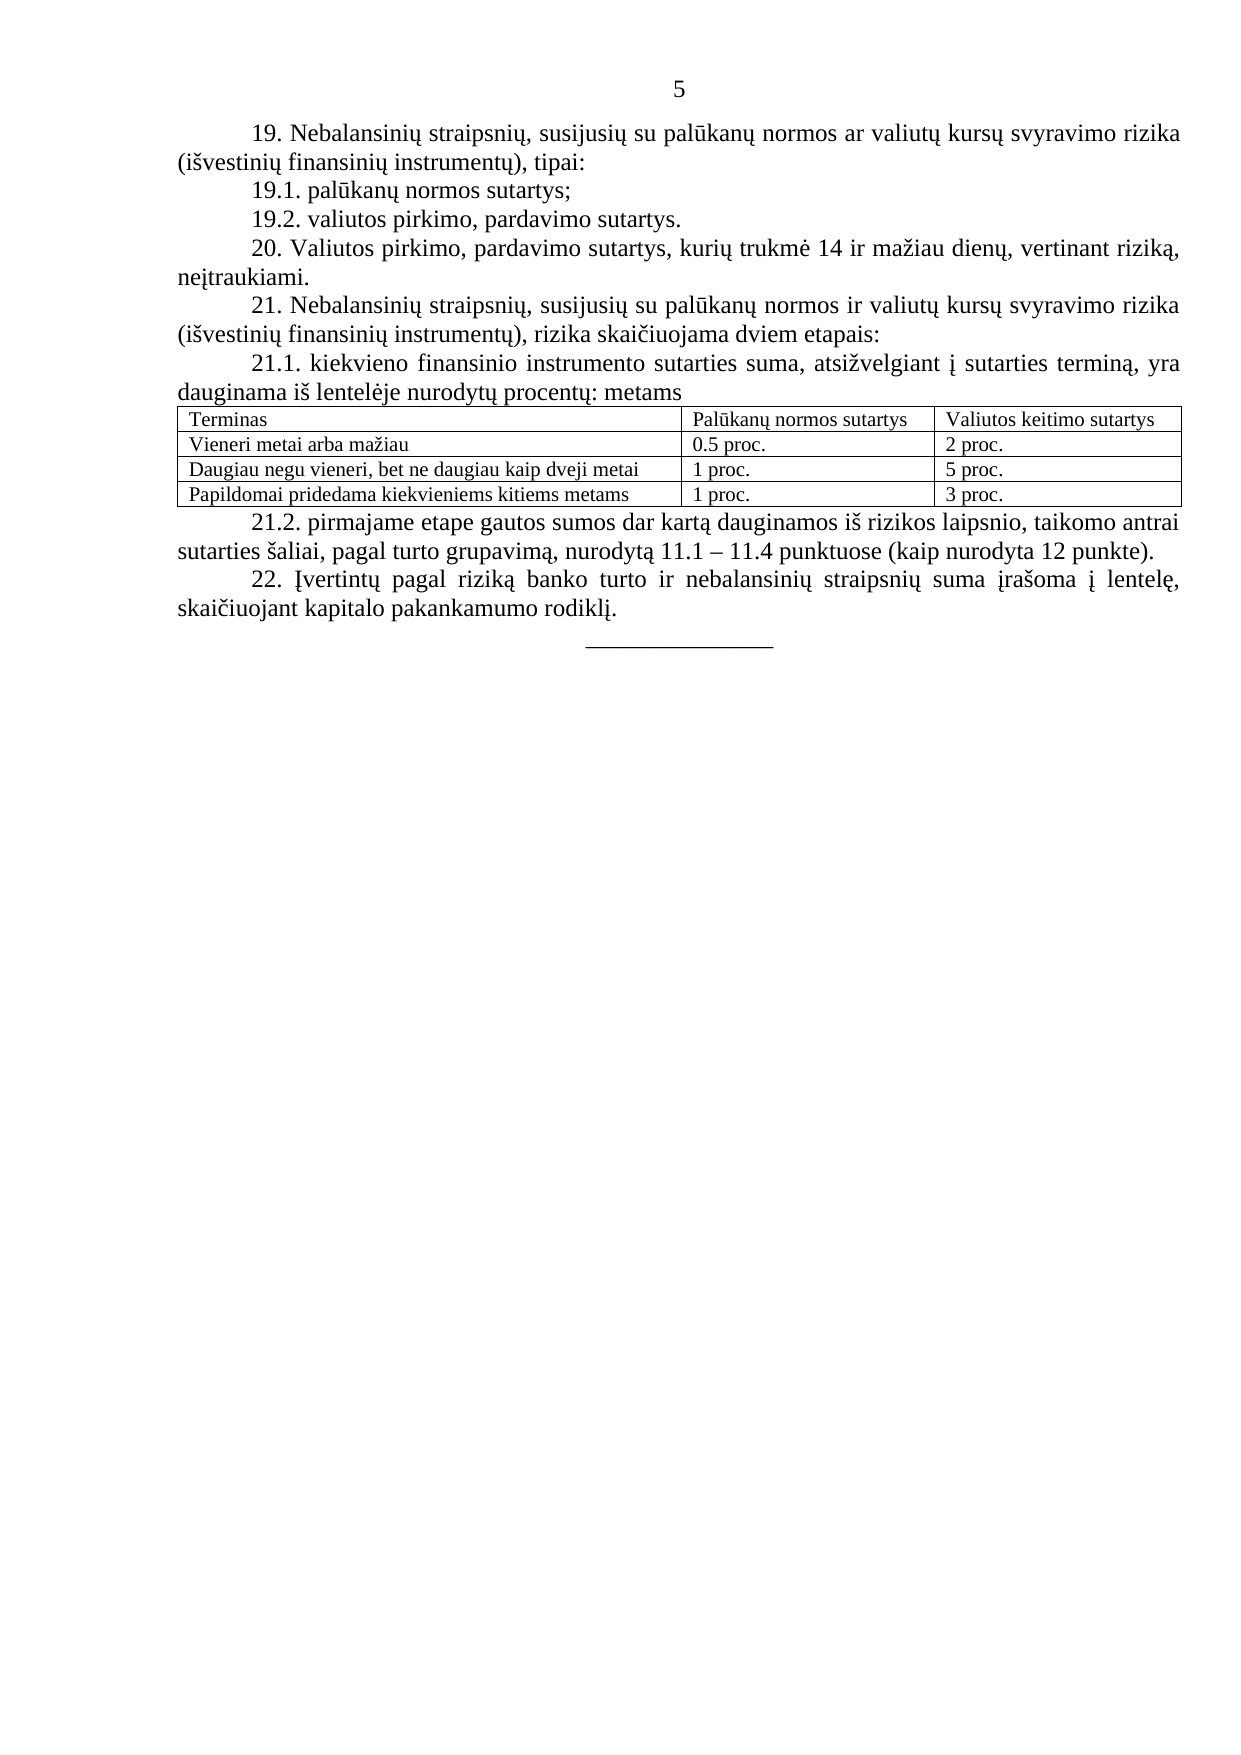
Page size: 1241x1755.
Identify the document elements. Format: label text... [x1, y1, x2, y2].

text 20. Valiutos pirkimo, pardavimo sutartys, kurių trukmė 14 ir mažiau dienų, vertinant riziką, neįtraukiami. [177, 233, 1181, 291]
table_cell Daugiau negu vieneri, bet ne daugiau kaip dveji metai [178, 457, 681, 481]
table_cell 5 proc. [935, 457, 1181, 481]
table_cell 0.5 proc. [682, 432, 934, 456]
table_header Terminas [178, 407, 681, 431]
text 21. Nebalansinių straipsnių, susijusių su palūkanų normos ir valiutų kursų svyravimo rizika (išvestinių finansinių instrumentų), rizika skaičiuojama dviem etapais: [177, 291, 1181, 348]
table_cell Vieneri metai arba mažiau [178, 432, 681, 456]
table_cell 3 proc. [935, 482, 1181, 506]
table_cell 2 proc. [935, 432, 1181, 456]
text 19.1. palūkanų normos sutartys; [177, 176, 1181, 204]
table_cell 1 proc. [682, 482, 934, 506]
text 22. Įvertintų pagal riziką banko turto ir nebalansinių straipsnių suma įrašoma į lentelę, skaičiuojant kapitalo pakankamumo rodiklį. [177, 564, 1181, 622]
text 21.1. kiekvieno finansinio instrumento sutarties suma, atsižvelgiant į sutarties terminą, yra dauginama iš lentelėje nurodytų procentų: metams [177, 348, 1181, 406]
text 21.2. pirmajame etape gautos sumos dar kartą dauginamos iš rizikos laipsnio, taikomo antrai sutarties šaliai, pagal turto grupavimą, nurodytą 11.1 – 11.4 punktuose (kaip nurodyta 12 punkte). [177, 507, 1181, 564]
text 19.2. valiutos pirkimo, pardavimo sutartys. [177, 204, 1181, 233]
table_header Palūkanų normos sutartys [682, 407, 934, 431]
table_cell 1 proc. [682, 457, 934, 481]
text 19. Nebalansinių straipsnių, susijusių su palūkanų normos ar valiutų kursų svyravimo rizika (išvestinių finansinių instrumentų), tipai: [177, 118, 1181, 176]
table_header Valiutos keitimo sutartys [935, 407, 1181, 431]
table_cell Papildomai pridedama kiekvieniems kitiems metams [178, 482, 681, 506]
text _______________ [177, 622, 1181, 651]
